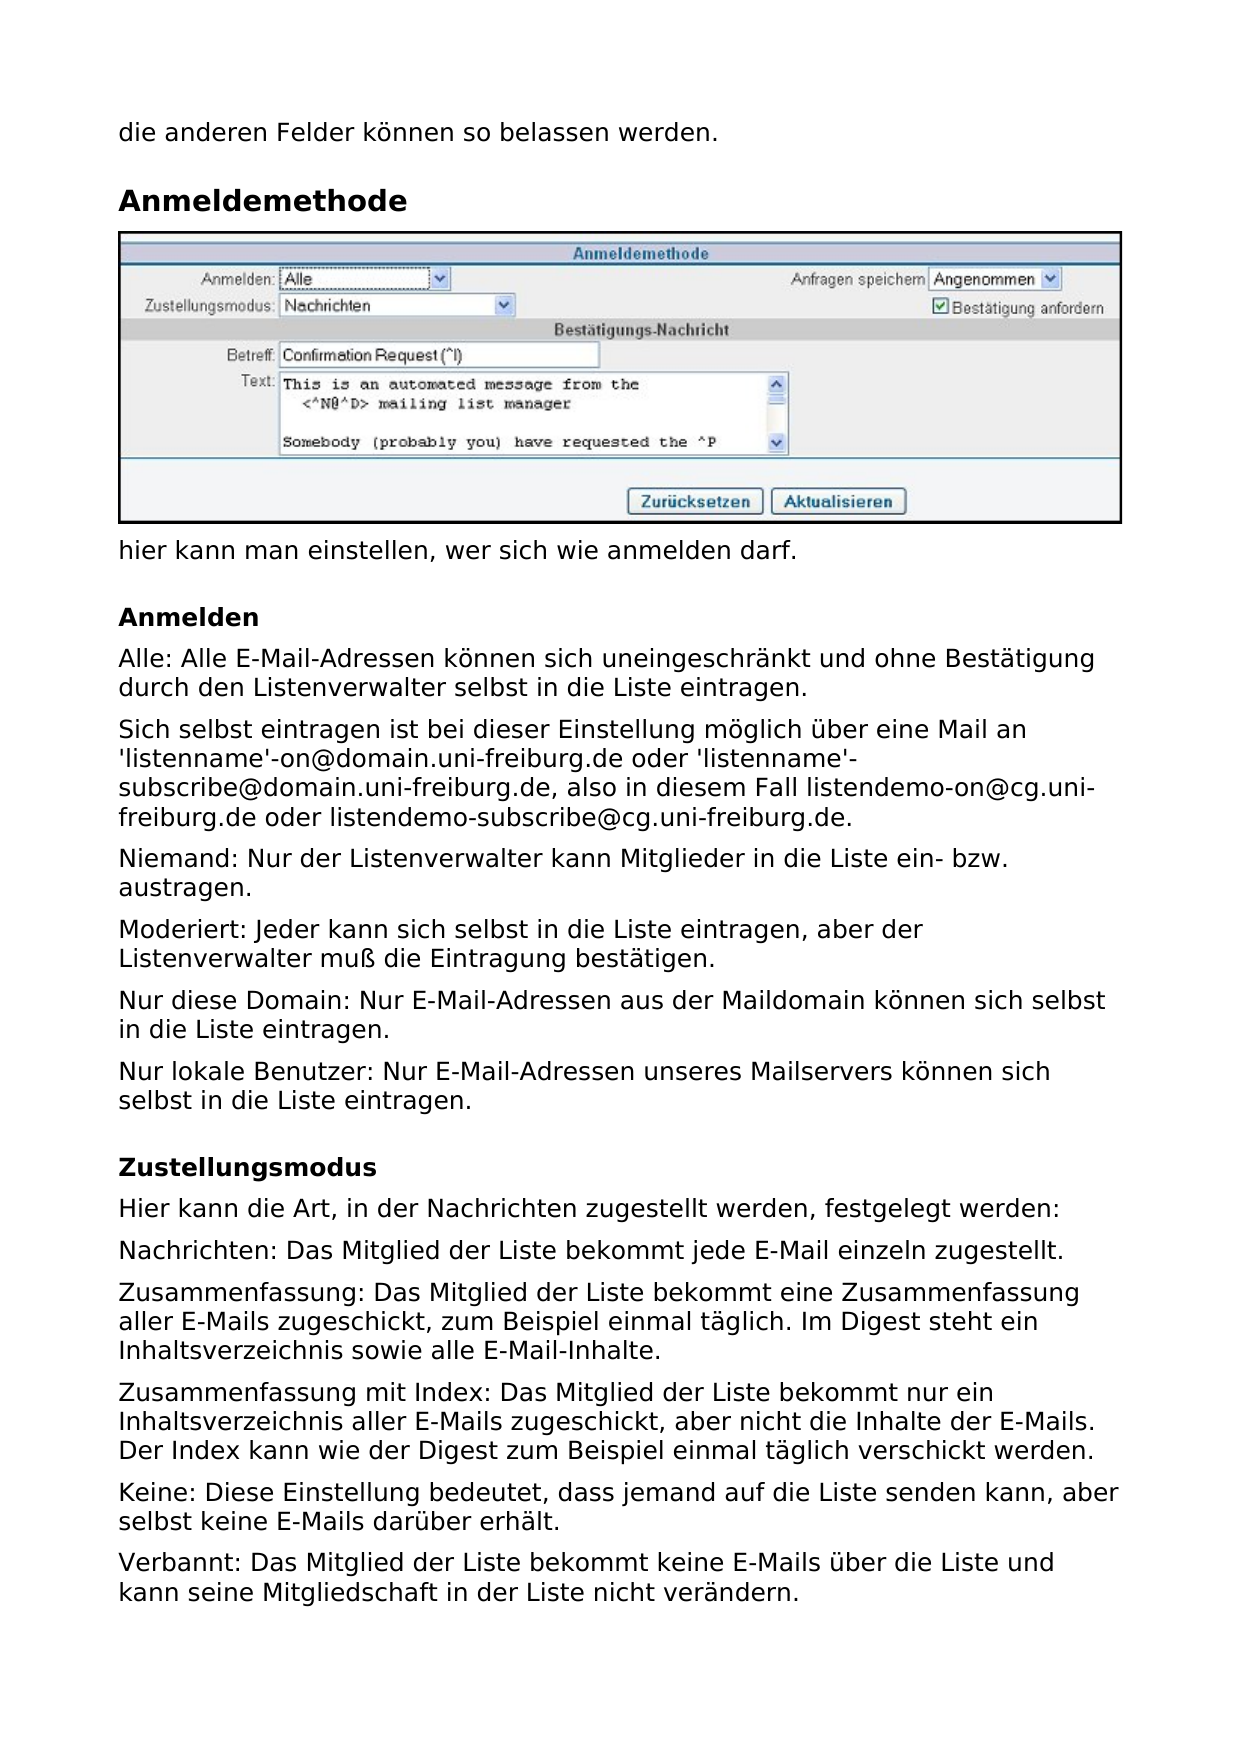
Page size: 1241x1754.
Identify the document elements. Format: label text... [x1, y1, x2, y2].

text Keine: Diese Einstellung bedeutet, dass jemand auf die Liste senden kann, aber selbst keine E-Mails darüber erhält. [118, 1478, 1122, 1536]
text Hier kann die Art, in der Nachrichten zugestellt werden, festgelegt werden: [118, 1194, 1122, 1224]
text Niemand: Nur der Listenverwalter kann Mitglieder in die Liste ein- bzw. austragen. [118, 844, 1122, 903]
text hier kann man einstellen, wer sich wie anmelden darf. [118, 536, 1122, 565]
text die anderen Felder können so belassen werden. [118, 118, 1122, 147]
text Alle: Alle E-Mail-Adressen können sich uneingeschränkt und ohne Bestätigung durch den Listenverwalter selbst in die Liste eintragen. [118, 644, 1122, 703]
picture [118, 231, 1123, 524]
text Sich selbst eintragen ist bei dieser Einstellung möglich über eine Mail an 'listenname'-on@domain.uni-freiburg.de oder 'listenname'-subscribe@domain.uni-freiburg.de, also in diesem Fall listendemo-on@cg.uni-freiburg.de oder listendemo-subscribe@cg.uni-freiburg.de. [118, 715, 1122, 832]
text Zusammenfassung: Das Mitglied der Liste bekommt eine Zusammenfassung aller E-Mails zugeschickt, zum Beispiel einmal täglich. Im Digest steht ein Inhaltsverzeichnis sowie alle E-Mail-Inhalte. [118, 1278, 1122, 1365]
text Nur diese Domain: Nur E-Mail-Adressen aus der Maildomain können sich selbst in die Liste eintragen. [118, 986, 1122, 1044]
text Moderiert: Jeder kann sich selbst in die Liste eintragen, aber der Listenverwalter muß die Eintragung bestätigen. [118, 915, 1122, 974]
text Verbannt: Das Mitglied der Liste bekommt keine E-Mails über die Liste und kann seine Mitgliedschaft in der Liste nicht verändern. [118, 1549, 1122, 1607]
text Nachrichten: Das Mitglied der Liste bekommt jede E-Mail einzeln zugestellt. [118, 1236, 1122, 1265]
subtitle Anmeldemethode [118, 185, 1122, 219]
text Nur lokale Benutzer: Nur E-Mail-Adressen unseres Mailservers können sich selbst in die Liste eintragen. [118, 1057, 1122, 1115]
subtitle Zustellungsmodus [118, 1153, 1122, 1182]
subtitle Anmelden [118, 603, 1122, 632]
text Zusammenfassung mit Index: Das Mitglied der Liste bekommt nur ein Inhaltsverzeichnis aller E-Mails zugeschickt, aber nicht die Inhalte der E-Mails. Der Index kann wie der Digest zum Beispiel einmal täglich verschickt werden. [118, 1378, 1122, 1465]
